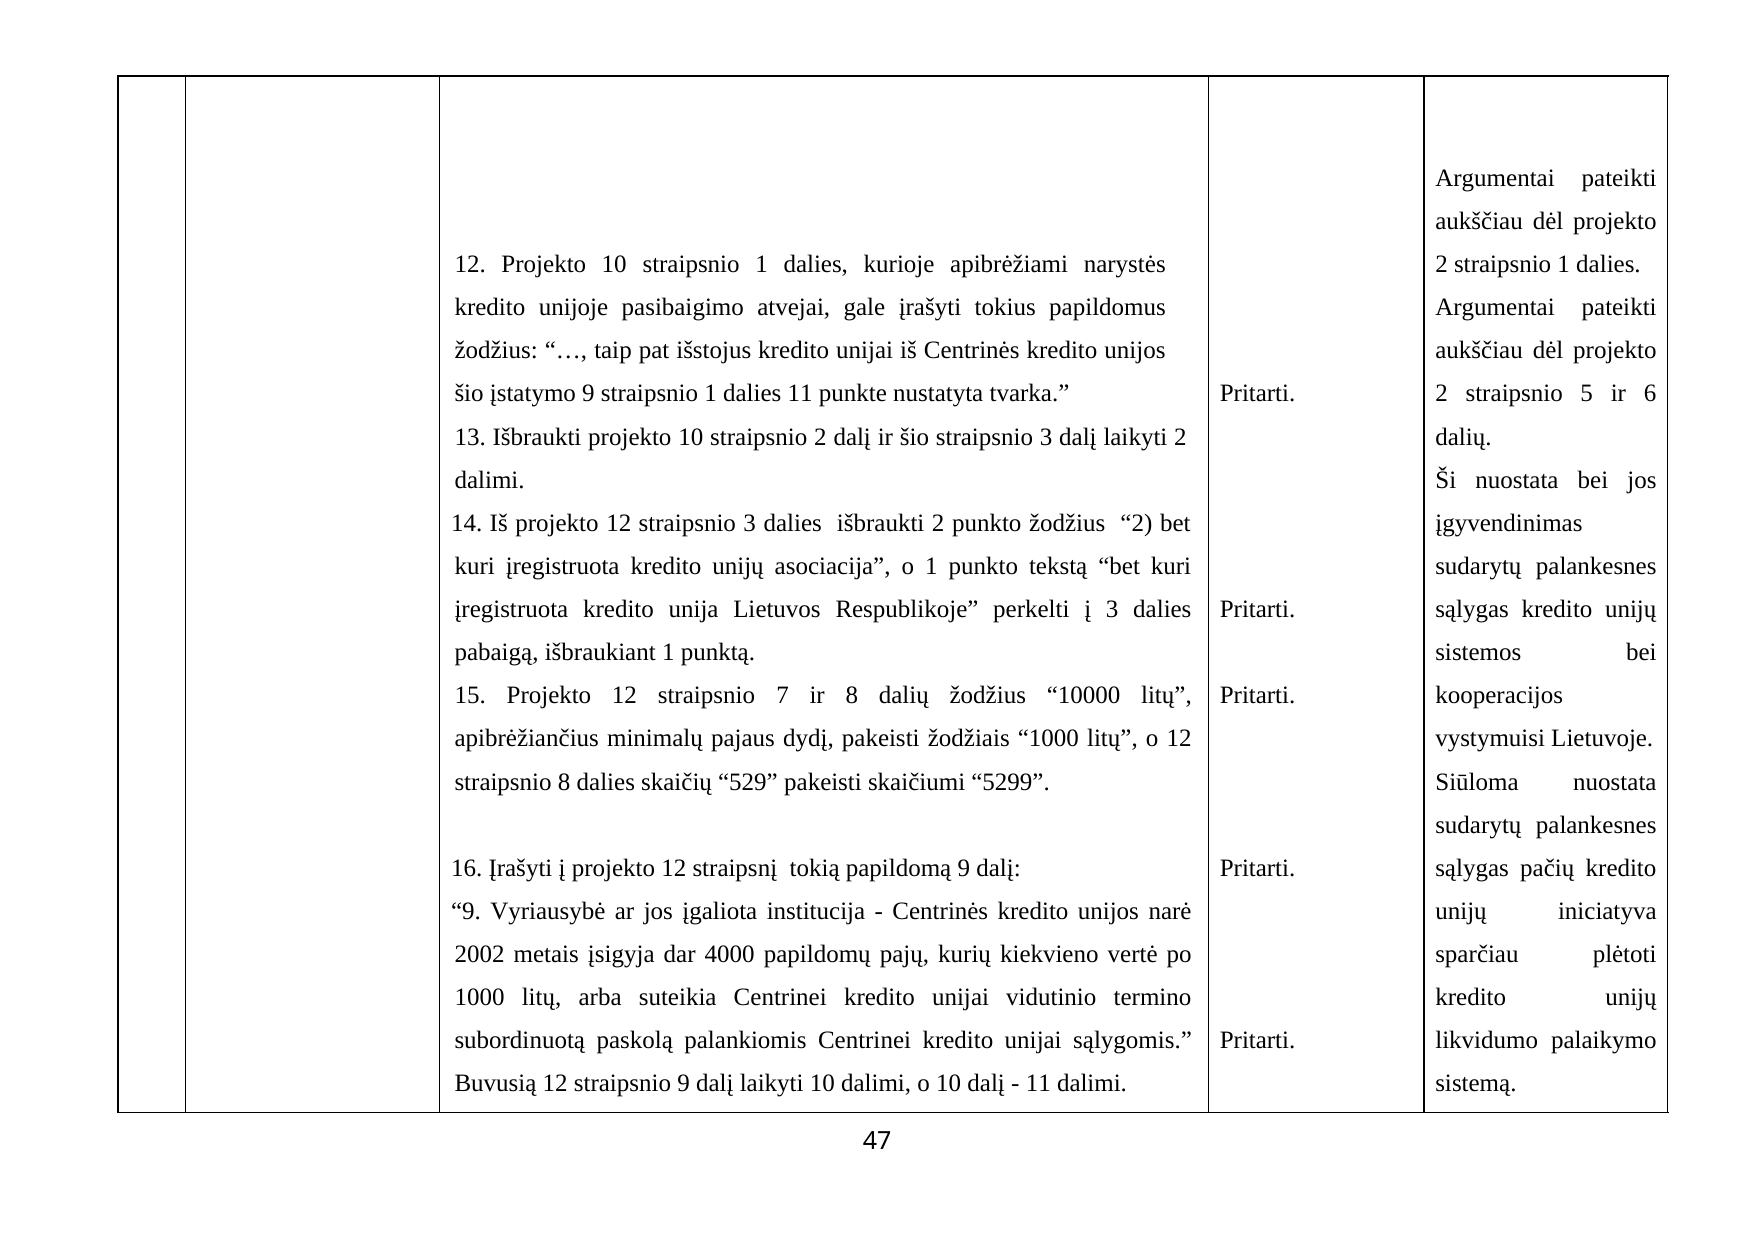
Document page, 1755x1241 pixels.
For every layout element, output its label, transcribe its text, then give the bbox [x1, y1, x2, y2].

table_cell 12. Projekto 10 straipsnio 1 dalies, kurioje apibrėžiami narystės kredito unijoje pasibaigimo atvejai, gale įrašyti tokius papildomus žodžius: “…, taip pat išstojus kredito unijai iš Centrinės kredito unijos šio įstatymo 9 straipsnio 1 dalies 11 punkte nustatyta tvarka.” 13. Išbraukti projekto 10 straipsnio 2 dalį ir šio straipsnio 3 dalį laikyti 2 dalimi. 14. Iš projekto 12 straipsnio 3 dalies išbraukti 2 punkto žodžius “2) bet kuri įregistruota kredito unijų asociacija”, o 1 punkto tekstą “bet kuri įregistruota kredito unija Lietuvos Respublikoje” perkelti į 3 dalies pabaigą, išbraukiant 1 punktą. 15. Projekto 12 straipsnio 7 ir 8 dalių žodžius “10000 litų”, apibrėžiančius minimalų pajaus dydį, pakeisti žodžiais “1000 litų”, o 12 straipsnio 8 dalies skaičių “529” pakeisti skaičiumi “5299”. 16. Įrašyti į projekto 12 straipsnį tokią papildomą 9 dalį: “9. Vyriausybė ar jos įgaliota institucija - Centrinės kredito unijos narė 2002 metais įsigyja dar 4000 papildomų pajų, kurių kiekvieno vertė po 1000 litų, arba suteikia Centrinei kredito unijai vidutinio termino subordinuotą paskolą palankiomis Centrinei kredito unijai sąlygomis.” Buvusią 12 straipsnio 9 dalį laikyti 10 dalimi, o 10 dalį - 11 dalimi. [440, 77, 1208, 1111]
table_cell Pritarti. Pritarti. Pritarti. Pritarti. Pritarti. [1209, 77, 1423, 1111]
table_cell Argumentai pateikti aukščiau dėl projekto 2 straipsnio 1 dalies. Argumentai pateikti aukščiau dėl projekto 2 straipsnio 5 ir 6 dalių. Ši nuostata bei jos įgyvendinimas sudarytų palankesnes sąlygas kredito unijų sistemos bei kooperacijos vystymuisi Lietuvoje. Siūloma nuostata sudarytų palankesnes sąlygas pačių kredito unijų iniciatyva sparčiau plėtoti kredito unijų likvidumo palaikymo sistemą. [1425, 77, 1667, 1111]
table_cell [186, 77, 439, 1111]
table_cell [119, 77, 185, 1111]
